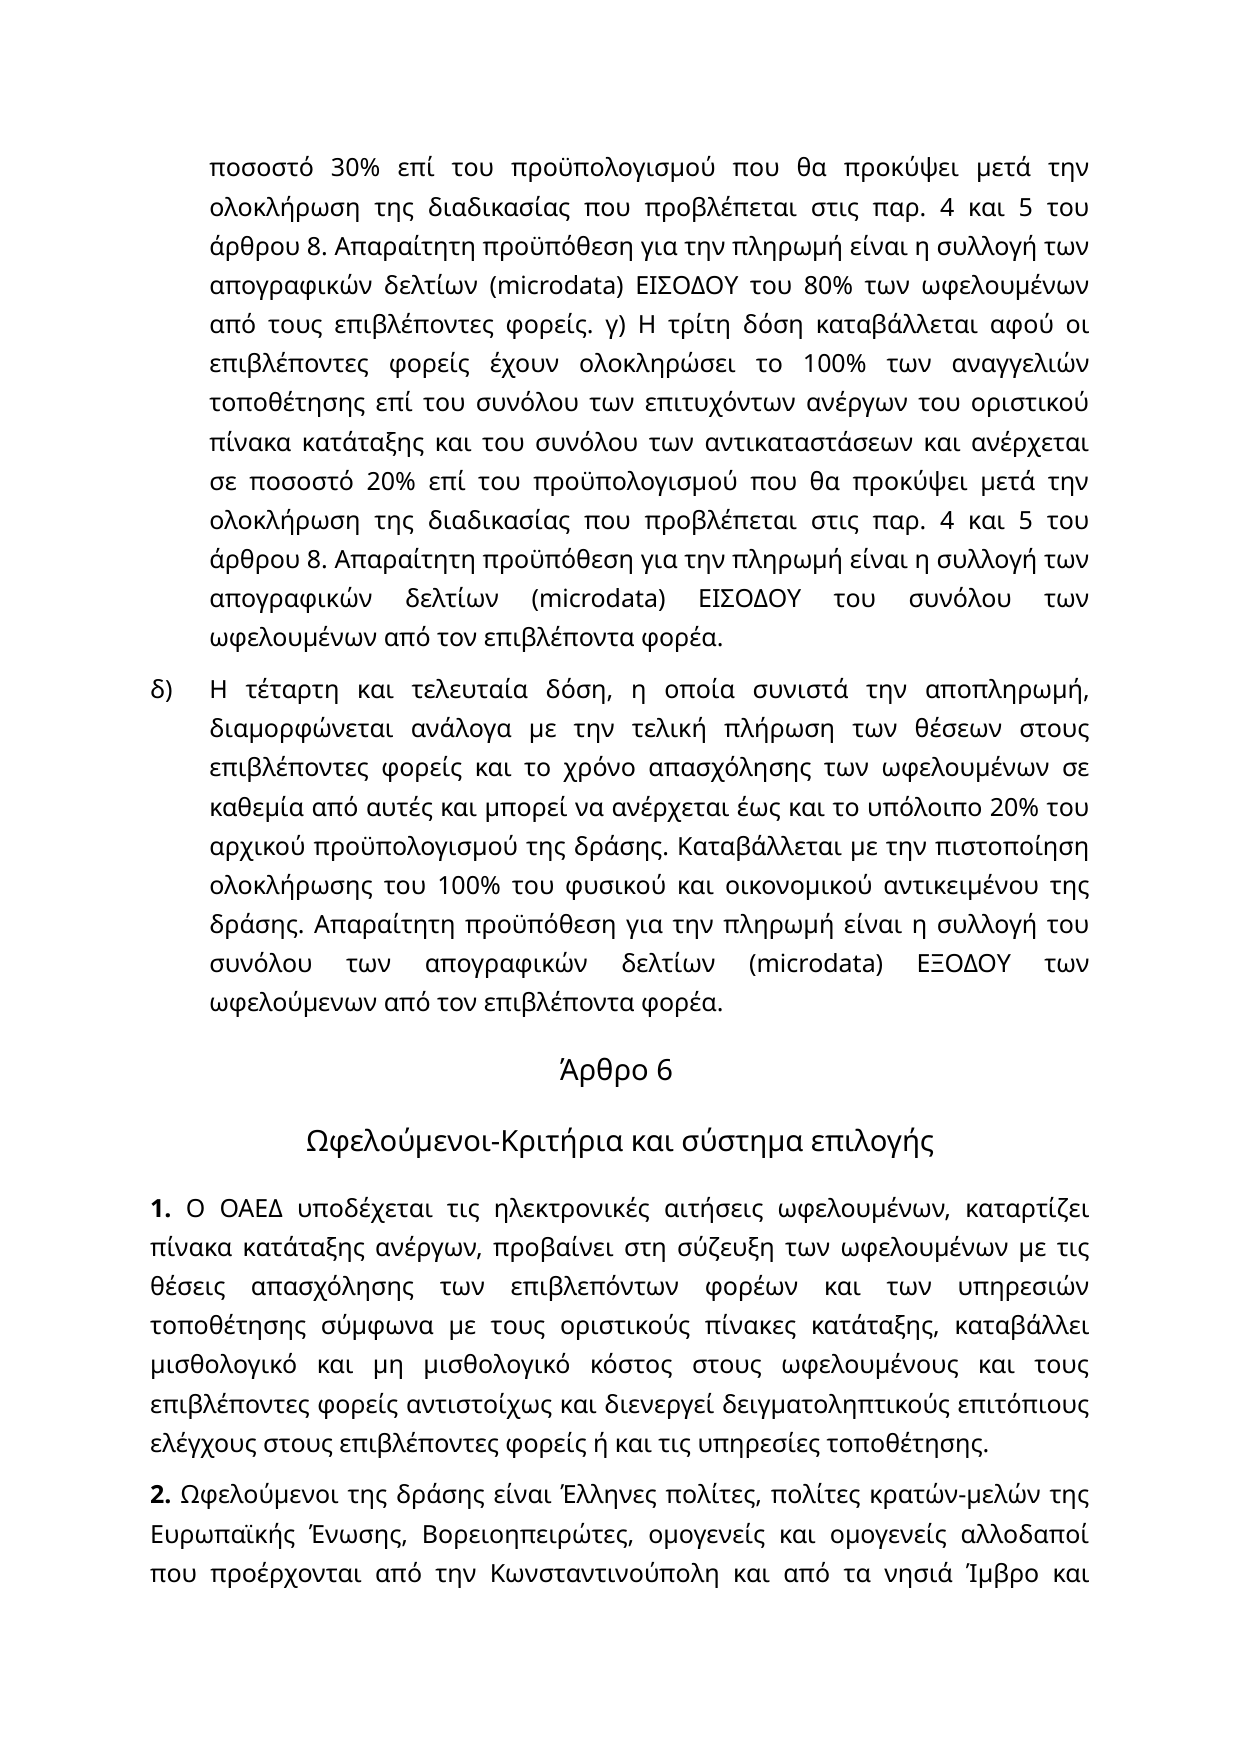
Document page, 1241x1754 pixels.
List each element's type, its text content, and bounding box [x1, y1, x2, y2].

subtitle Άρθρο 6 [150, 1049, 1090, 1089]
text 2. Ωφελούμενοι της δράσης είναι Έλληνες πολίτες, πολίτες κρατών-μελών της Ευρωπαϊκής Ένωσης, Βορειοηπειρώτες, ομογενείς και ομογενείς αλλοδαποί που προέρχονται από την Κωνσταντινούπολη και από τα νησιά Ίμβρο και [150, 1477, 1090, 1589]
list δ) Η τέταρτη και τελευταία δόση, η οποία συνιστά την αποπληρωμή, διαμορφώνεται ανάλογα με την τελική πλήρωση των θέσεων στους επιβλέποντες φορείς και το χρόνο απασχόλησης των ωφελουμένων σε καθεμία από αυτές και μπορεί να ανέρχεται έως και το υπόλοιπο 20% του αρχικού προϋπολογισμού της δράσης. Καταβάλλεται με την πιστοποίηση ολοκλήρωσης του 100% του φυσικού και οικονομικού αντικειμένου της δράσης. Απαραίτητη προϋπόθεση για την πληρωμή είναι η συλλογή του συνόλου των απογραφικών δελτίων (microdata) ΕΞΟΔΟΥ των ωφελούμενων από τον επιβλέποντα φορέα. [150, 672, 1090, 1019]
list ποσοστό 30% επί του προϋπολογισμού που θα προκύψει μετά την ολοκλήρωση της διαδικασίας που προβλέπεται στις παρ. 4 και 5 του άρθρου 8. Απαραίτητη προϋπόθεση για την πληρωμή είναι η συλλογή των απογραφικών δελτίων (microdata) ΕΙΣΟΔΟΥ του 80% των ωφελουμένων από τους επιβλέποντες φορείς. γ) Η τρίτη δόση καταβάλλεται αφού οι επιβλέποντες φορείς έχουν ολοκληρώσει το 100% των αναγγελιών τοποθέτησης επί του συνόλου των επιτυχόντων ανέργων του οριστικού πίνακα κατάταξης και του συνόλου των αντικαταστάσεων και ανέρχεται σε ποσοστό 20% επί του προϋπολογισμού που θα προκύψει μετά την ολοκλήρωση της διαδικασίας που προβλέπεται στις παρ. 4 και 5 του άρθρου 8. Απαραίτητη προϋπόθεση για την πληρωμή είναι η συλλογή των απογραφικών δελτίων (microdata) ΕΙΣΟΔΟΥ του συνόλου των ωφελουμένων από τον επιβλέποντα φορέα. [150, 150, 1090, 654]
text 1. O ΟΑΕΔ υποδέχεται τις ηλεκτρονικές αιτήσεις ωφελουμένων, καταρτίζει πίνακα κατάταξης ανέργων, προβαίνει στη σύζευξη των ωφελουμένων με τις θέσεις απασχόλησης των επιβλεπόντων φορέων και των υπηρεσιών τοποθέτησης σύμφωνα με τους οριστικούς πίνακες κατάταξης, καταβάλλει μισθολογικό και μη μισθολογικό κόστος στους ωφελουμένους και τους επιβλέποντες φορείς αντιστοίχως και διενεργεί δειγματοληπτικούς επιτόπιους ελέγχους στους επιβλέποντες φορείς ή και τις υπηρεσίες τοποθέτησης. [150, 1190, 1090, 1459]
subtitle Ωφελούμενοι-Κριτήρια και σύστημα επιλογής [150, 1120, 1090, 1159]
